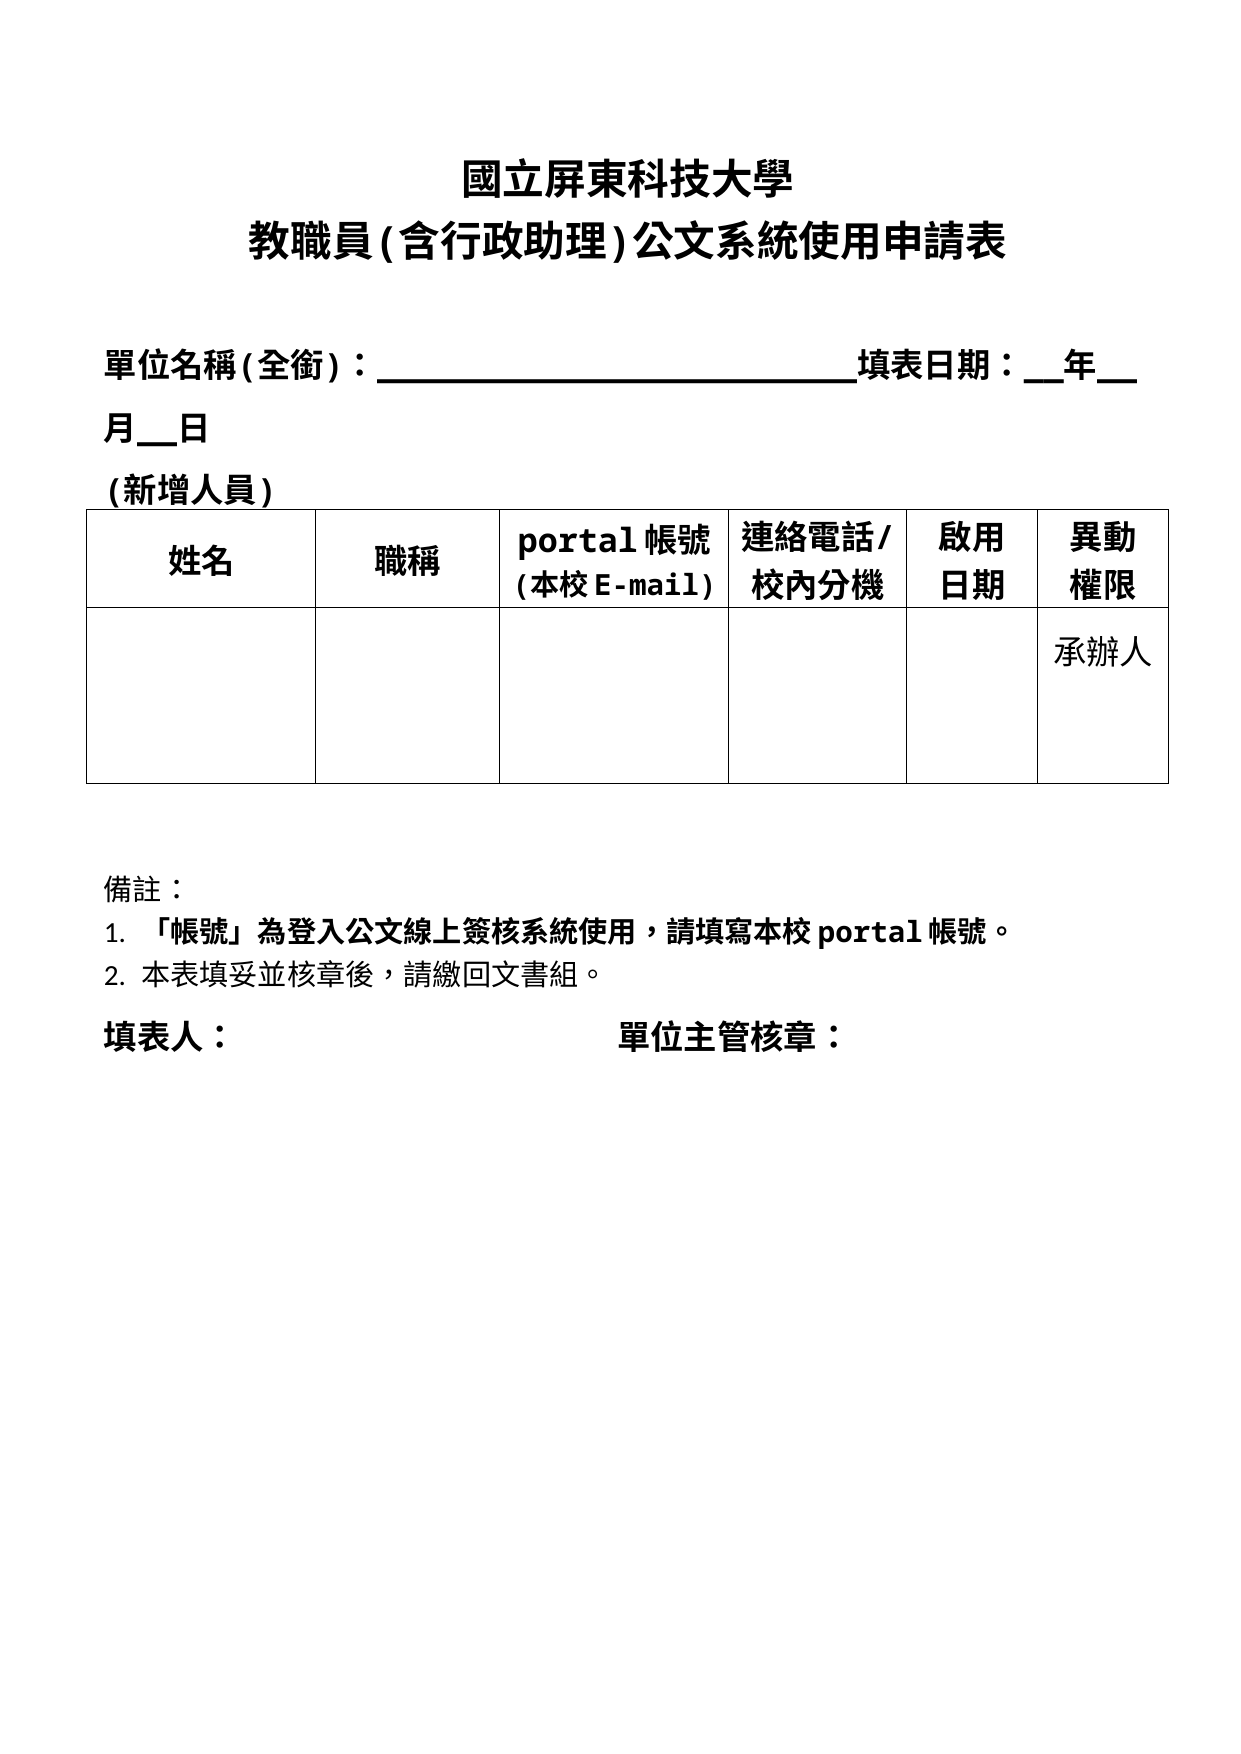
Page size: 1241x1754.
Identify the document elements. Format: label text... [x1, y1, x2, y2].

table_cell [907, 608, 1037, 783]
text 單位名稱(全銜)：________________________填表日期：__年__月__日 [103, 322, 1152, 447]
text 填表人：­­­ 單位主管核章： [103, 993, 1152, 1056]
table_cell [729, 608, 906, 783]
table_header portal帳號 (本校E-mail) [500, 510, 728, 607]
table_cell [87, 608, 315, 783]
table_header 異動 權限 [1038, 510, 1168, 607]
table_header 啟用 日期 [907, 510, 1037, 607]
text 備註： [103, 846, 1152, 909]
text (新增人員) [103, 447, 1018, 509]
text 國立屏東科技大學 [103, 134, 1152, 197]
table_header 連絡電話/校內分機 [729, 510, 906, 607]
list 本表填妥並核章後，請繳回文書組。 [103, 951, 1152, 993]
table_cell 承辦人 [1038, 608, 1168, 783]
table_header 職稱 [316, 510, 499, 607]
table_cell [500, 608, 728, 783]
table_header 姓名 [87, 510, 315, 607]
list 「帳號」為登入公文線上簽核系統使用，請填寫本校portal帳號。 [103, 909, 1152, 951]
table_cell [316, 608, 499, 783]
text 教職員(含行政助理)公文系統使用申請表 [103, 197, 1152, 259]
